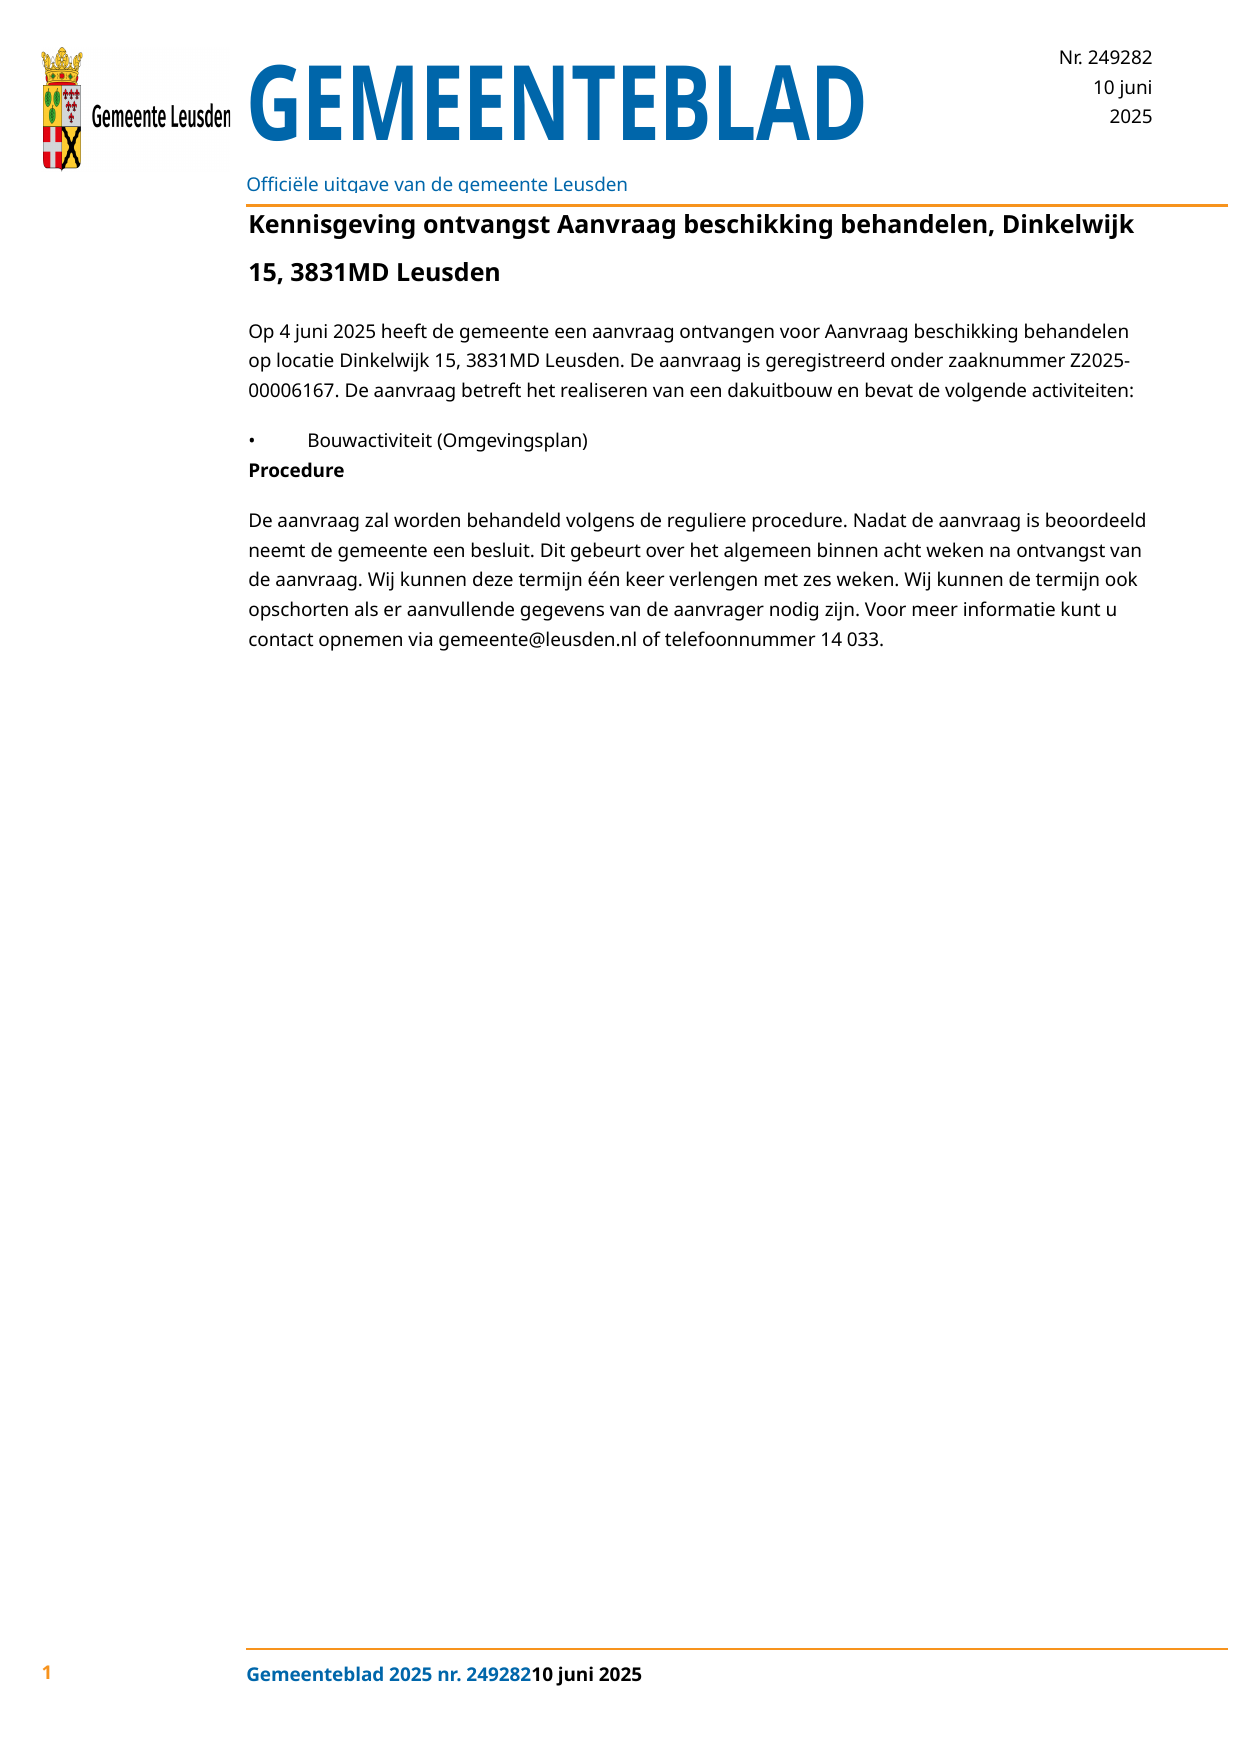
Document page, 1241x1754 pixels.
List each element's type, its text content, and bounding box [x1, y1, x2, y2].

text Procedure [248, 457, 1152, 483]
text Op 4 juni 2025 heeft de gemeente een aanvraag ontvangen voor Aanvraag beschikking behandelen op locatie Dinkelwijk 15, 3831MD Leusden. De aanvraag is geregistreerd onder zaaknummer Z2025-00006167. De aanvraag betreft het realiseren van een dakuitbouw en bevat de volgende activiteiten: [248, 318, 1152, 403]
picture [41, 47, 231, 172]
list Bouwactiviteit (Omgevingsplan) [248, 427, 1152, 453]
text De aanvraag zal worden behandeld volgens de reguliere procedure. Nadat de aanvraag is beoordeeld neemt de gemeente een besluit. Dit gebeurt over het algemeen binnen acht weken na ontvangst van de aanvraag. Wij kunnen deze termijn één keer verlengen met zes weken. Wij kunnen de termijn ook opschorten als er aanvullende gegevens van de aanvrager nodig zijn. Voor meer informatie kunt u contact opnemen via gemeente@leusden.nl of telefoonnummer 14 033. [248, 507, 1152, 652]
text Kennisgeving ontvangst Aanvraag beschikking behandelen, Dinkelwijk 15, 3831MD Leusden [248, 207, 1152, 288]
